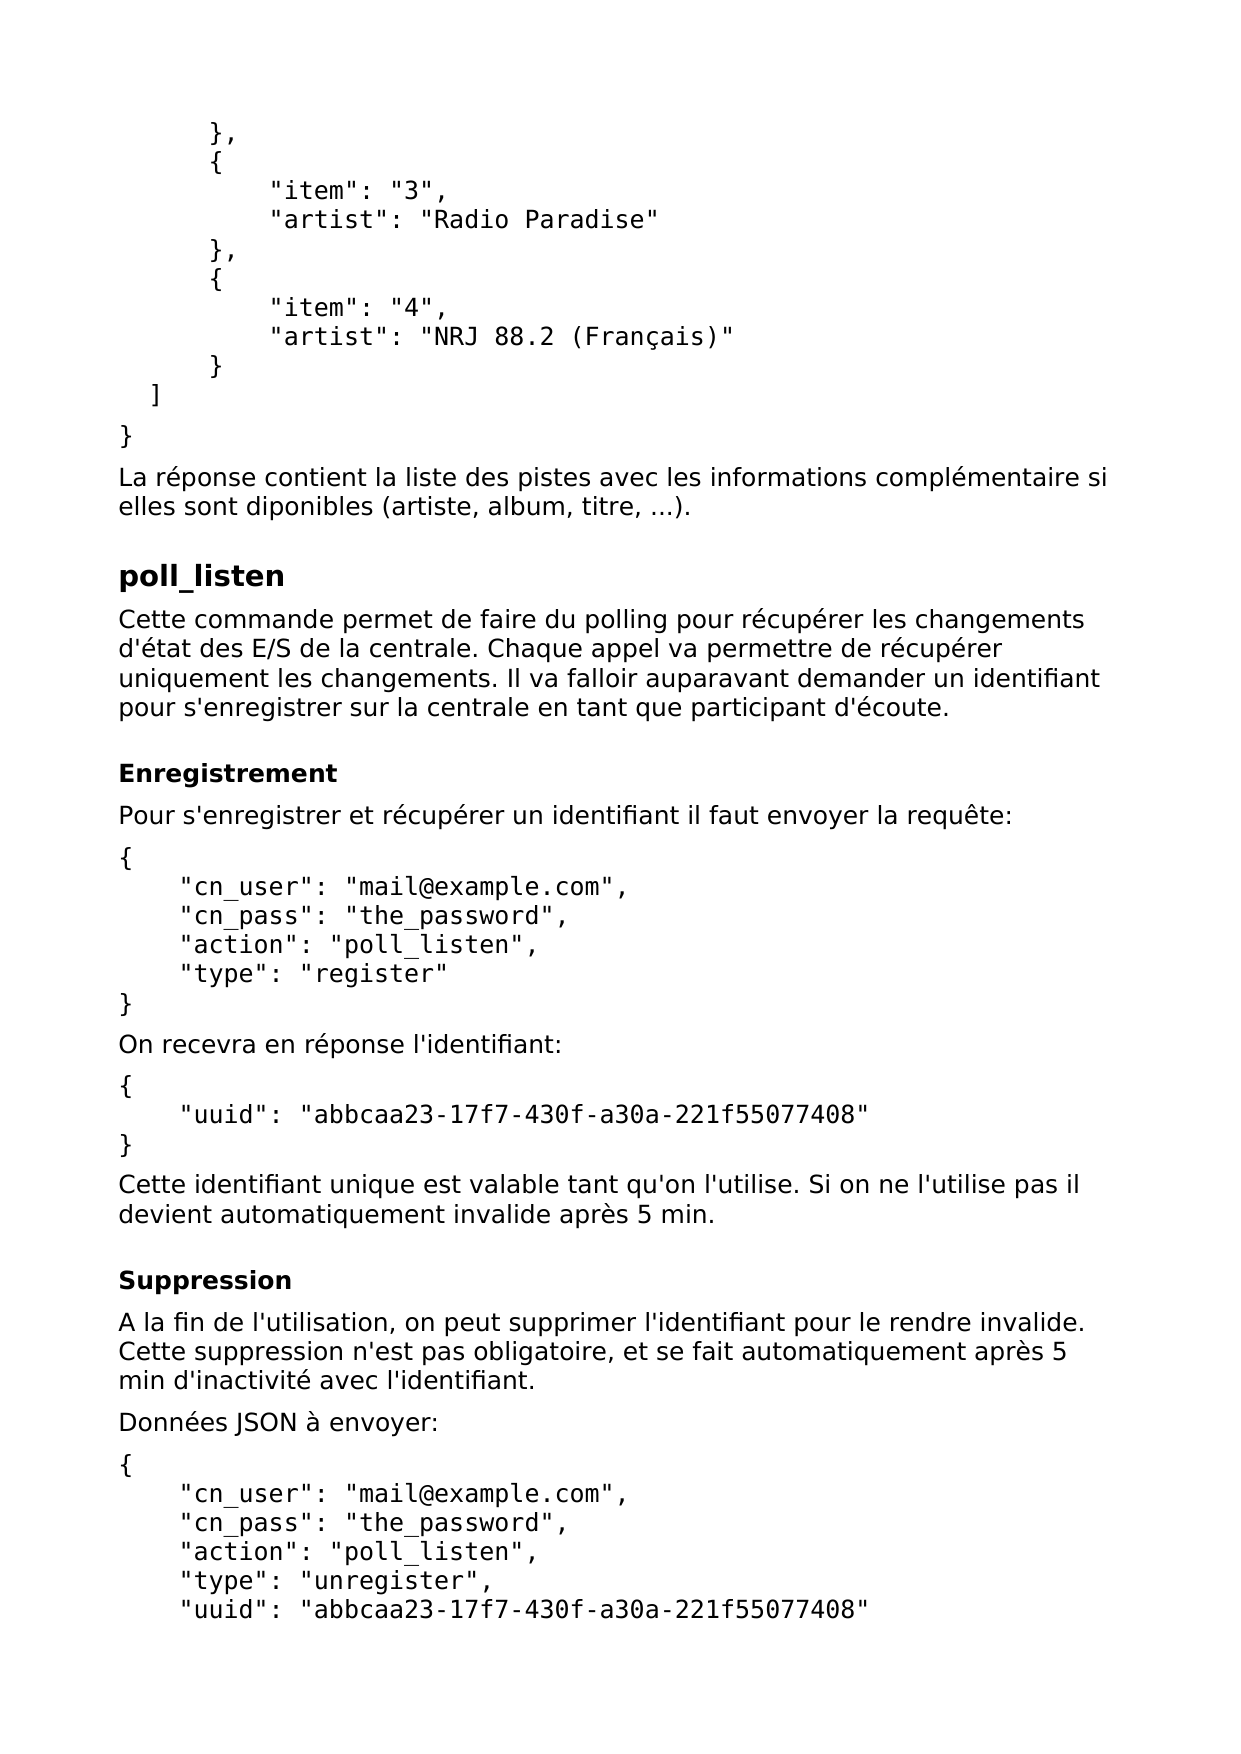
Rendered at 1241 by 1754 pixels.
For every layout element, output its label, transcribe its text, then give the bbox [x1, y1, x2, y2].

text } [118, 422, 1122, 451]
text { "cn_user": "mail@example.com", "cn_pass": "the_password", "action": "poll_listen", "type": "unregister", "uuid": "abbcaa23-17f7-430f-a30a-221f55077408" [118, 1450, 1122, 1625]
text Cette commande permet de faire du polling pour récupérer les changements d'état des E/S de la centrale. Chaque appel va permettre de récupérer uniquement les changements. Il va falloir auparavant demander un identifiant pour s'enregistrer sur la centrale en tant que participant d'écoute. [118, 606, 1122, 722]
text Cette identifiant unique est valable tant qu'on l'utilise. Si on ne l'utilise pas il devient automatiquement invalide après 5 min. [118, 1171, 1122, 1229]
text }, { "item": "3", "artist": "Radio Paradise" }, { "item": "4", "artist": "NRJ 88.2 (Français)" } ] [118, 118, 1122, 410]
subtitle Enregistrement [118, 760, 1122, 789]
subtitle Suppression [118, 1267, 1122, 1296]
subtitle poll_listen [118, 559, 1122, 593]
text { "cn_user": "mail@example.com", "cn_pass": "the_password", "action": "poll_listen", "type": "register" } [118, 843, 1122, 1018]
text On recevra en réponse l'identifiant: [118, 1030, 1122, 1059]
text A la fin de l'utilisation, on peut supprimer l'identifiant pour le rendre invalide. Cette suppression n'est pas obligatoire, et se fait automatiquement après 5 min d'inactivité avec l'identifiant. [118, 1308, 1122, 1396]
text La réponse contient la liste des pistes avec les informations complémentaire si elles sont diponibles (artiste, album, titre, ...). [118, 463, 1122, 522]
text Pour s'enregistrer et récupérer un identifiant il faut envoyer la requête: [118, 801, 1122, 831]
text Données JSON à envoyer: [118, 1408, 1122, 1437]
text { "uuid": "abbcaa23-17f7-430f-a30a-221f55077408" } [118, 1071, 1122, 1159]
